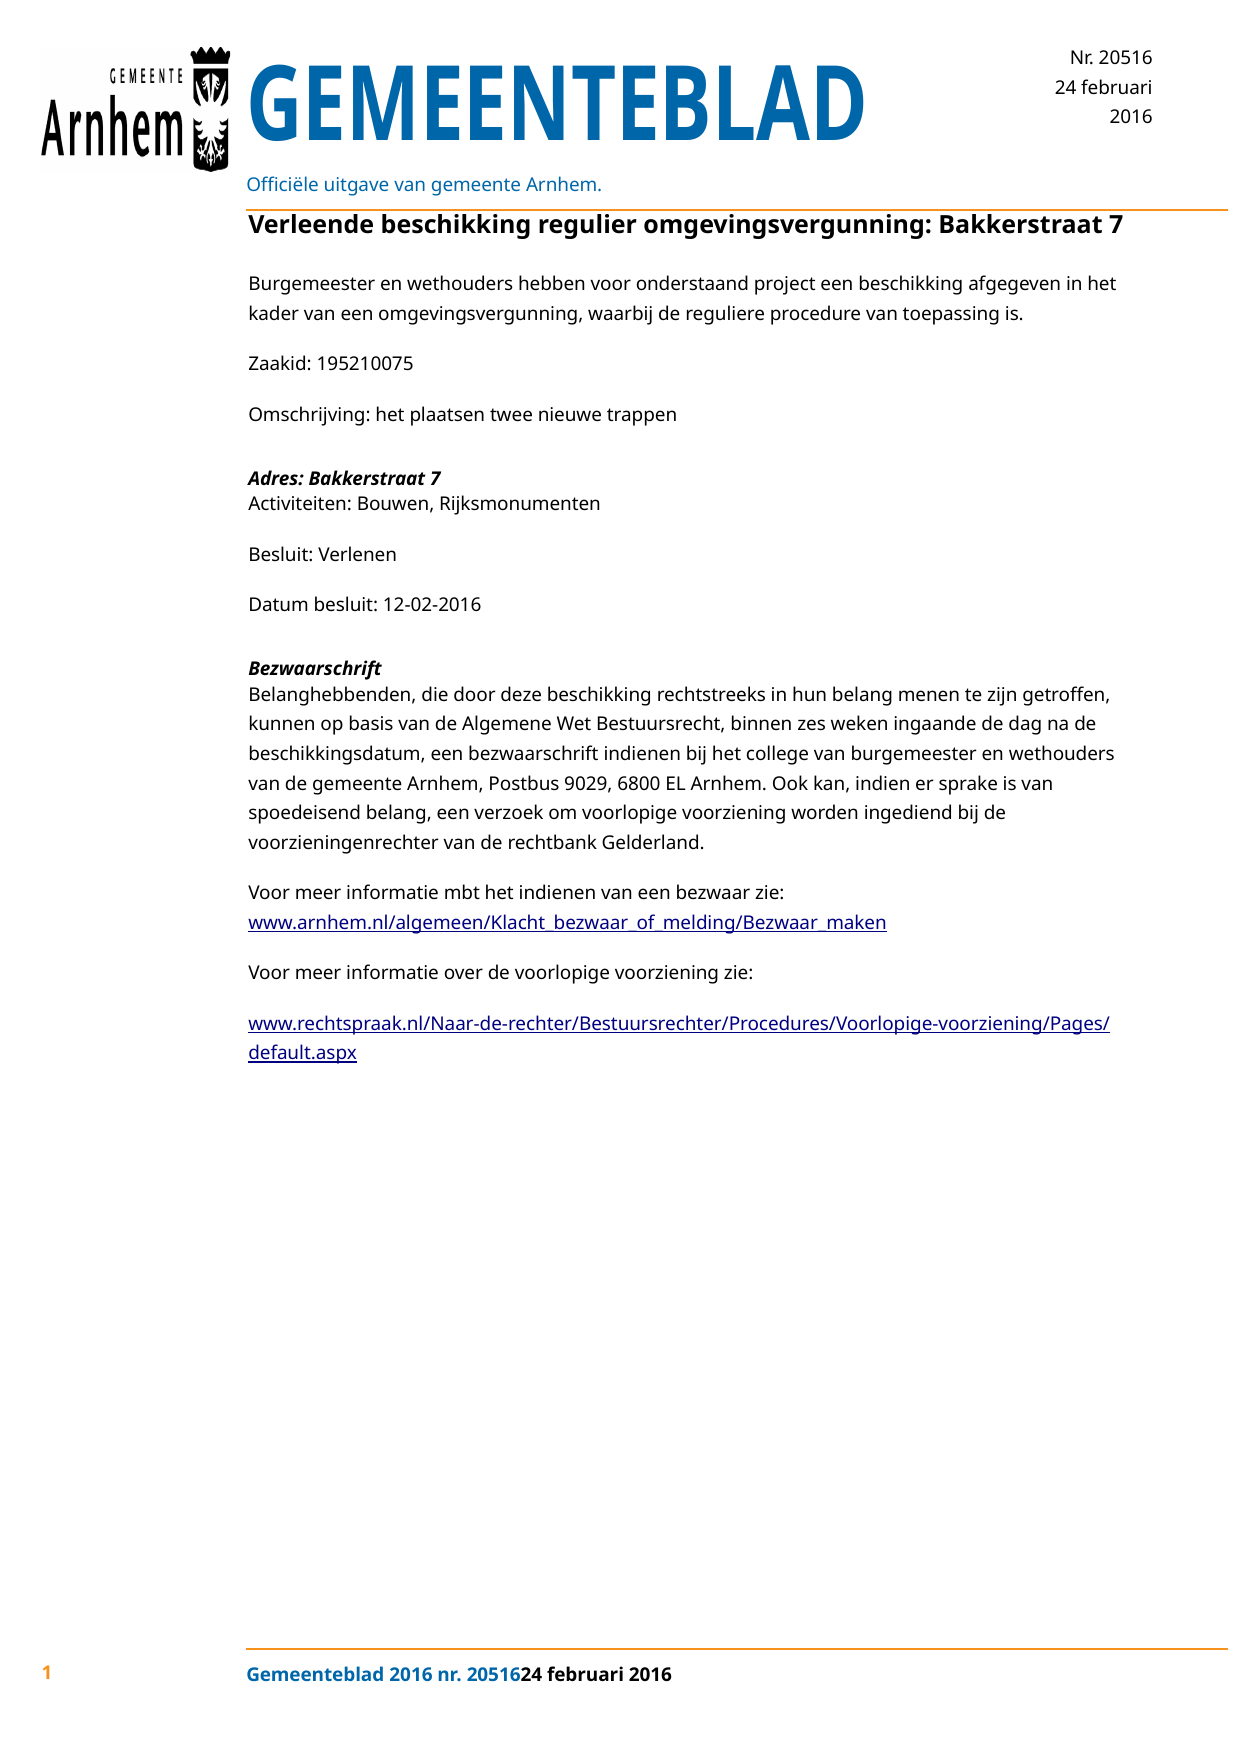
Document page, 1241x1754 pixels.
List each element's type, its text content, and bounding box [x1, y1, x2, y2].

text Belanghebbenden, die door deze beschikking rechtstreeks in hun belang menen te zijn getroffen, kunnen op basis van de Algemene Wet Bestuursrecht, binnen zes weken ingaande de dag na de beschikkingsdatum, een bezwaarschrift indienen bij het college van burgemeester en wethouders van de gemeente Arnhem, Postbus 9029, 6800 EL Arnhem. Ook kan, indien er sprake is van spoedeisend belang, een verzoek om voorlopige voorziening worden ingediend bij de voorzieningenrechter van de rechtbank Gelderland. [248, 681, 1152, 854]
text Bezwaarschrift [248, 655, 1152, 681]
text Burgemeester en wethouders hebben voor onderstaand project een beschikking afgegeven in het kader van een omgevingsvergunning, waarbij de reguliere procedure van toepassing is. [248, 270, 1152, 326]
text Zaakid: 195210075 [248, 350, 1152, 376]
text Activiteiten: Bouwen, Rijksmonumenten [248, 490, 1152, 516]
text Voor meer informatie mbt het indienen van een bezwaar zie: www.arnhem.nl/algemeen/Klacht_bezwaar_of_melding/Bezwaar_maken [248, 879, 1152, 934]
text Verleende beschikking regulier omgevingsvergunning: Bakkerstraat 7 [248, 211, 1152, 241]
picture [41, 47, 231, 172]
text Adres: Bakkerstraat 7 [248, 465, 1152, 490]
text Datum besluit: 12-02-2016 [248, 591, 1152, 617]
text www.rechtspraak.nl/Naar-de-rechter/Bestuursrechter/Procedures/Voorlopige-voorziening/Pages/default.aspx [248, 1010, 1152, 1065]
text Besluit: Verlenen [248, 541, 1152, 567]
text Voor meer informatie over de voorlopige voorziening zie: [248, 959, 1152, 985]
text Omschrijving: het plaatsen twee nieuwe trappen [248, 401, 1152, 426]
